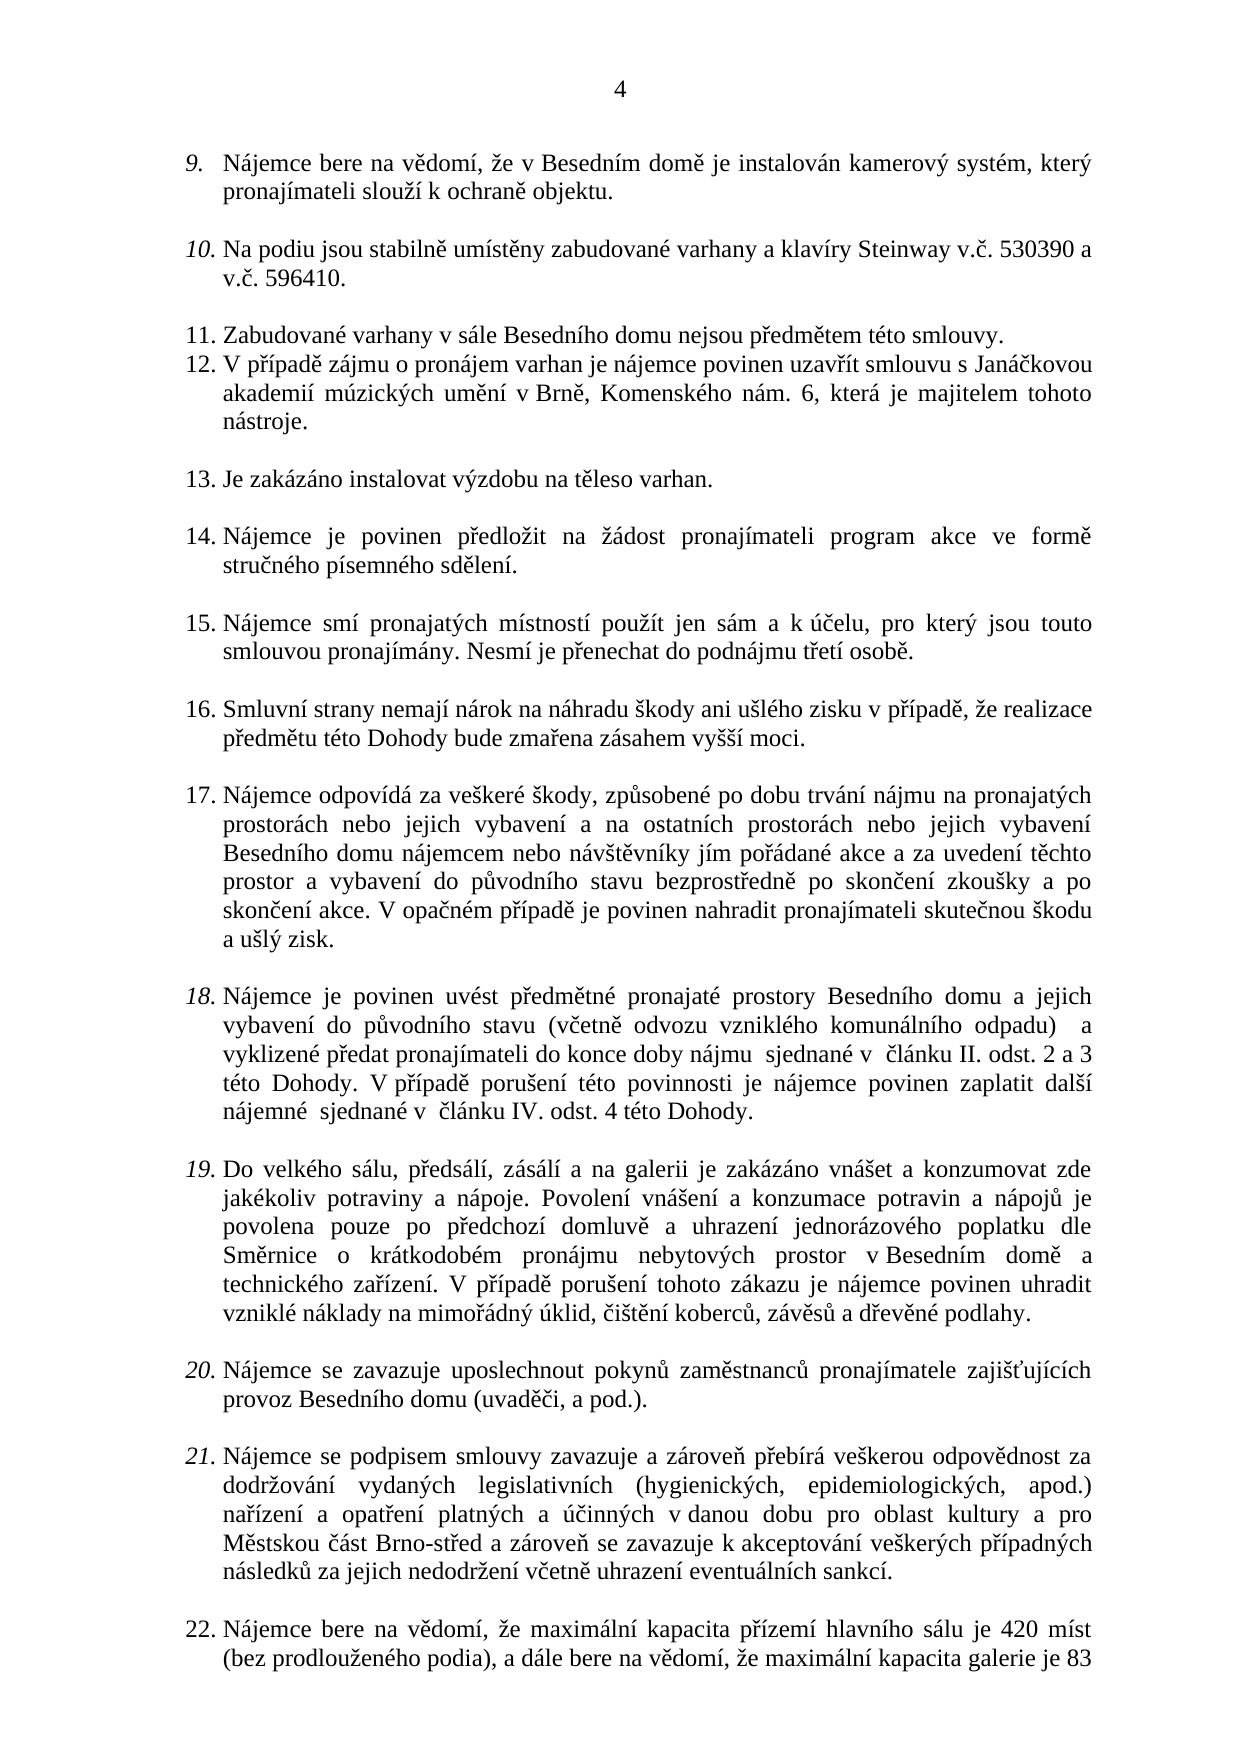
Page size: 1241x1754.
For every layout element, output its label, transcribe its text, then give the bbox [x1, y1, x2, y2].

list Nájemce bere na vědomí, že v Besedním domě je instalován kamerový systém, který pronajímateli slouží k ochraně objektu. [185, 148, 1092, 205]
list Nájemce smí pronajatých místností použít jen sám a k účelu, pro který jsou touto smlouvou pronajímány. Nesmí je přenechat do podnájmu třetí osobě. [185, 608, 1092, 665]
list Nájemce se zavazuje uposlechnout pokynů zaměstnanců pronajímatele zajišťujících provoz Besedního domu (uvaděči, a pod.). [185, 1355, 1092, 1413]
list Na podiu jsou stabilně umístěny zabudované varhany a klavíry Steinway v.č. 530390 a v.č. 596410. [185, 234, 1092, 291]
list Nájemce je povinen uvést předmětné pronajaté prostory Besedního domu a jejich vybavení do původního stavu (včetně odvozu vzniklého komunálního odpadu) a vyklizené předat pronajímateli do konce doby nájmu sjednané v článku II. odst. 2 a 3 této Dohody. V případě porušení této povinnosti je nájemce povinen zaplatit další nájemné sjednané v článku IV. odst. 4 této Dohody. [185, 981, 1092, 1125]
list Smluvní strany nemají nárok na náhradu škody ani ušlého zisku v případě, že realizace předmětu této Dohody bude zmařena zásahem vyšší moci. [185, 694, 1092, 751]
list Nájemce odpovídá za veškeré škody, způsobené po dobu trvání nájmu na pronajatých prostorách nebo jejich vybavení a na ostatních prostorách nebo jejich vybavení Besedního domu nájemcem nebo návštěvníky jím pořádané akce a za uvedení těchto prostor a vybavení do původního stavu bezprostředně po skončení zkoušky a po skončení akce. V opačném případě je povinen nahradit pronajímateli skutečnou škodu a ušlý zisk. [185, 780, 1092, 953]
list V případě zájmu o pronájem varhan je nájemce povinen uzavřít smlouvu s Janáčkovou akademií múzických umění v Brně, Komenského nám. 6, která je majitelem tohoto nástroje. [185, 349, 1092, 435]
list Nájemce je povinen předložit na žádost pronajímateli program akce ve formě stručného písemného sdělení. [185, 521, 1092, 579]
list Nájemce bere na vědomí, že maximální kapacita přízemí hlavního sálu je 420 míst (bez prodlouženého podia), a dále bere na vědomí, že maximální kapacita galerie je 83 [185, 1614, 1092, 1671]
list Nájemce se podpisem smlouvy zavazuje a zároveň přebírá veškerou odpovědnost za dodržování vydaných legislativních (hygienických, epidemiologických, apod.) nařízení a opatření platných a účinných v danou dobu pro oblast kultury a pro Městskou část Brno-střed a zároveň se zavazuje k akceptování veškerých případných následků za jejich nedodržení včetně uhrazení eventuálních sankcí. [185, 1441, 1092, 1585]
list Do velkého sálu, předsálí, zásálí a na galerii je zakázáno vnášet a konzumovat zde jakékoliv potraviny a nápoje. Povolení vnášení a konzumace potravin a nápojů je povolena pouze po předchozí domluvě a uhrazení jednorázového poplatku dle Směrnice o krátkodobém pronájmu nebytových prostor v Besedním domě a technického zařízení. V případě porušení tohoto zákazu je nájemce povinen uhradit vzniklé náklady na mimořádný úklid, čištění koberců, závěsů a dřevěné podlahy. [185, 1154, 1092, 1326]
list Zabudované varhany v sále Besedního domu nejsou předmětem této smlouvy. [185, 320, 1092, 349]
list Je zakázáno instalovat výzdobu na těleso varhan. [185, 464, 1092, 493]
